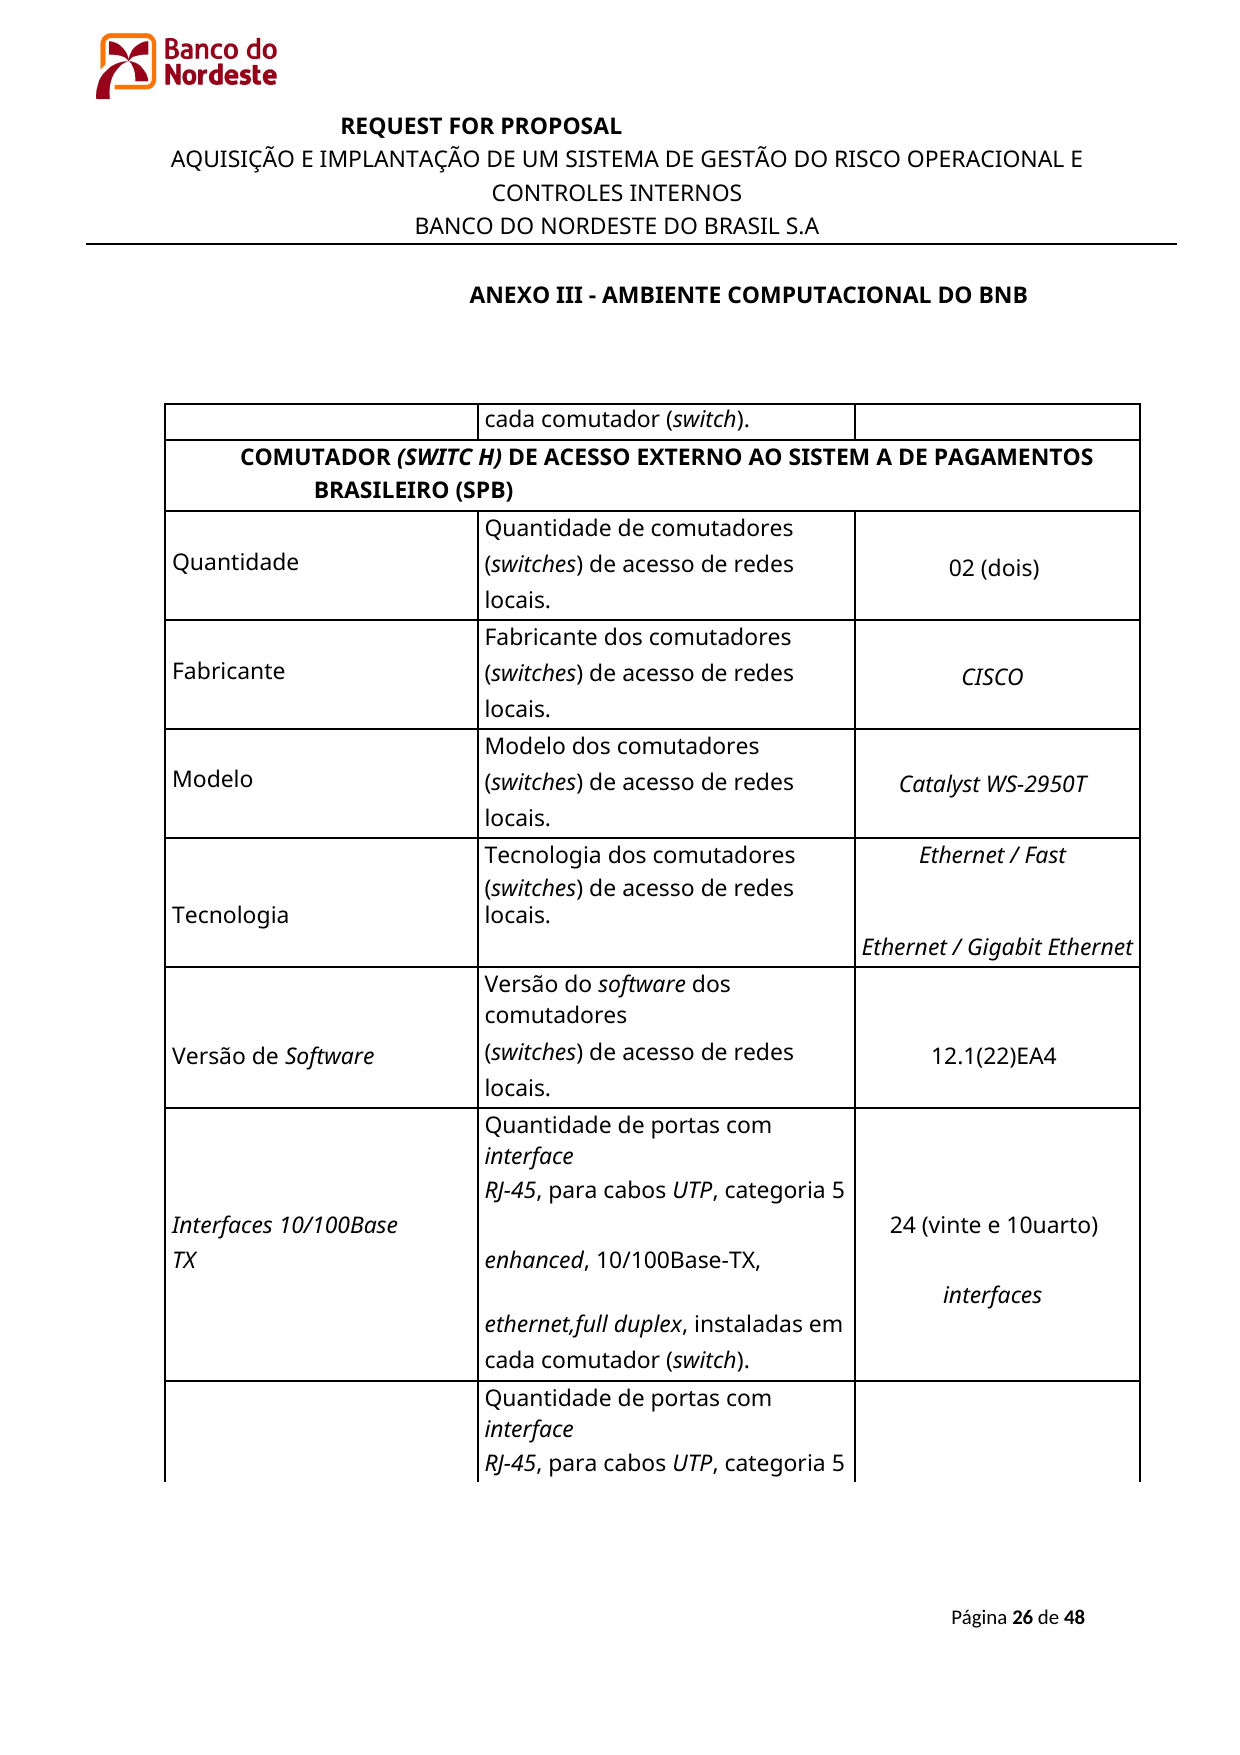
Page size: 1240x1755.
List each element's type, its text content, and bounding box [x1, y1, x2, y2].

table_cell Quantidade [166, 512, 477, 619]
table_cell cada comutador (switch). [479, 405, 854, 438]
table_cell CISCO [856, 621, 1139, 728]
table_cell [856, 1244, 1139, 1279]
table_cell Versão de Software [166, 968, 477, 1107]
table_cell Ethernet / Fast [856, 839, 1139, 874]
table_cell [856, 1382, 1139, 1482]
table_cell TX [166, 1244, 477, 1279]
table_cell [166, 405, 477, 438]
table_cell [479, 1209, 854, 1244]
table_cell Tecnologia dos comutadores [479, 839, 854, 874]
table_cell [166, 1279, 477, 1379]
table_cell (switches) de acesso de redes locais. [479, 874, 854, 966]
table_cell 24 (vinte e 10uarto) [856, 1209, 1139, 1244]
table_cell [166, 1382, 477, 1482]
table_cell Fabricante [166, 621, 477, 728]
table_cell [856, 405, 1139, 438]
table_cell Quantidade de portas com interface RJ-45, para cabos UTP, categoria 5 [479, 1109, 854, 1209]
table_cell 12.1(22)EA4 [856, 968, 1139, 1107]
table_cell Interfaces 10/100Base [166, 1209, 477, 1244]
table_cell ethernet,full duplex, instaladas em cada comutador (switch). [479, 1279, 854, 1379]
table_cell Modelo dos comutadores (switches) de acesso de redes locais. [479, 730, 854, 837]
table_cell enhanced, 10/100Base-TX, [479, 1244, 854, 1279]
table_cell Modelo [166, 730, 477, 837]
table_cell Quantidade de portas com interface RJ-45, para cabos UTP, categoria 5 [479, 1382, 854, 1482]
table_cell Catalyst WS-2950T [856, 730, 1139, 837]
table_cell [166, 1109, 477, 1209]
table_cell Versão do software dos comutadores (switches) de acesso de redes locais. [479, 968, 854, 1107]
table_cell Tecnologia [166, 874, 477, 966]
table_cell 02 (dois) [856, 512, 1139, 619]
table_cell Ethernet / Gigabit Ethernet [856, 874, 1139, 966]
table_cell [166, 839, 477, 874]
table_cell COMUTADOR (SWITC H) DE ACESSO EXTERNO AO SISTEM A DE PAGAMENTOS BRASILEIRO (SPB) [166, 441, 1139, 509]
table_cell Fabricante dos comutadores (switches) de acesso de redes locais. [479, 621, 854, 728]
table_cell interfaces [856, 1279, 1139, 1379]
table_cell [856, 1109, 1139, 1209]
table_cell Quantidade de comutadores (switches) de acesso de redes locais. [479, 512, 854, 619]
